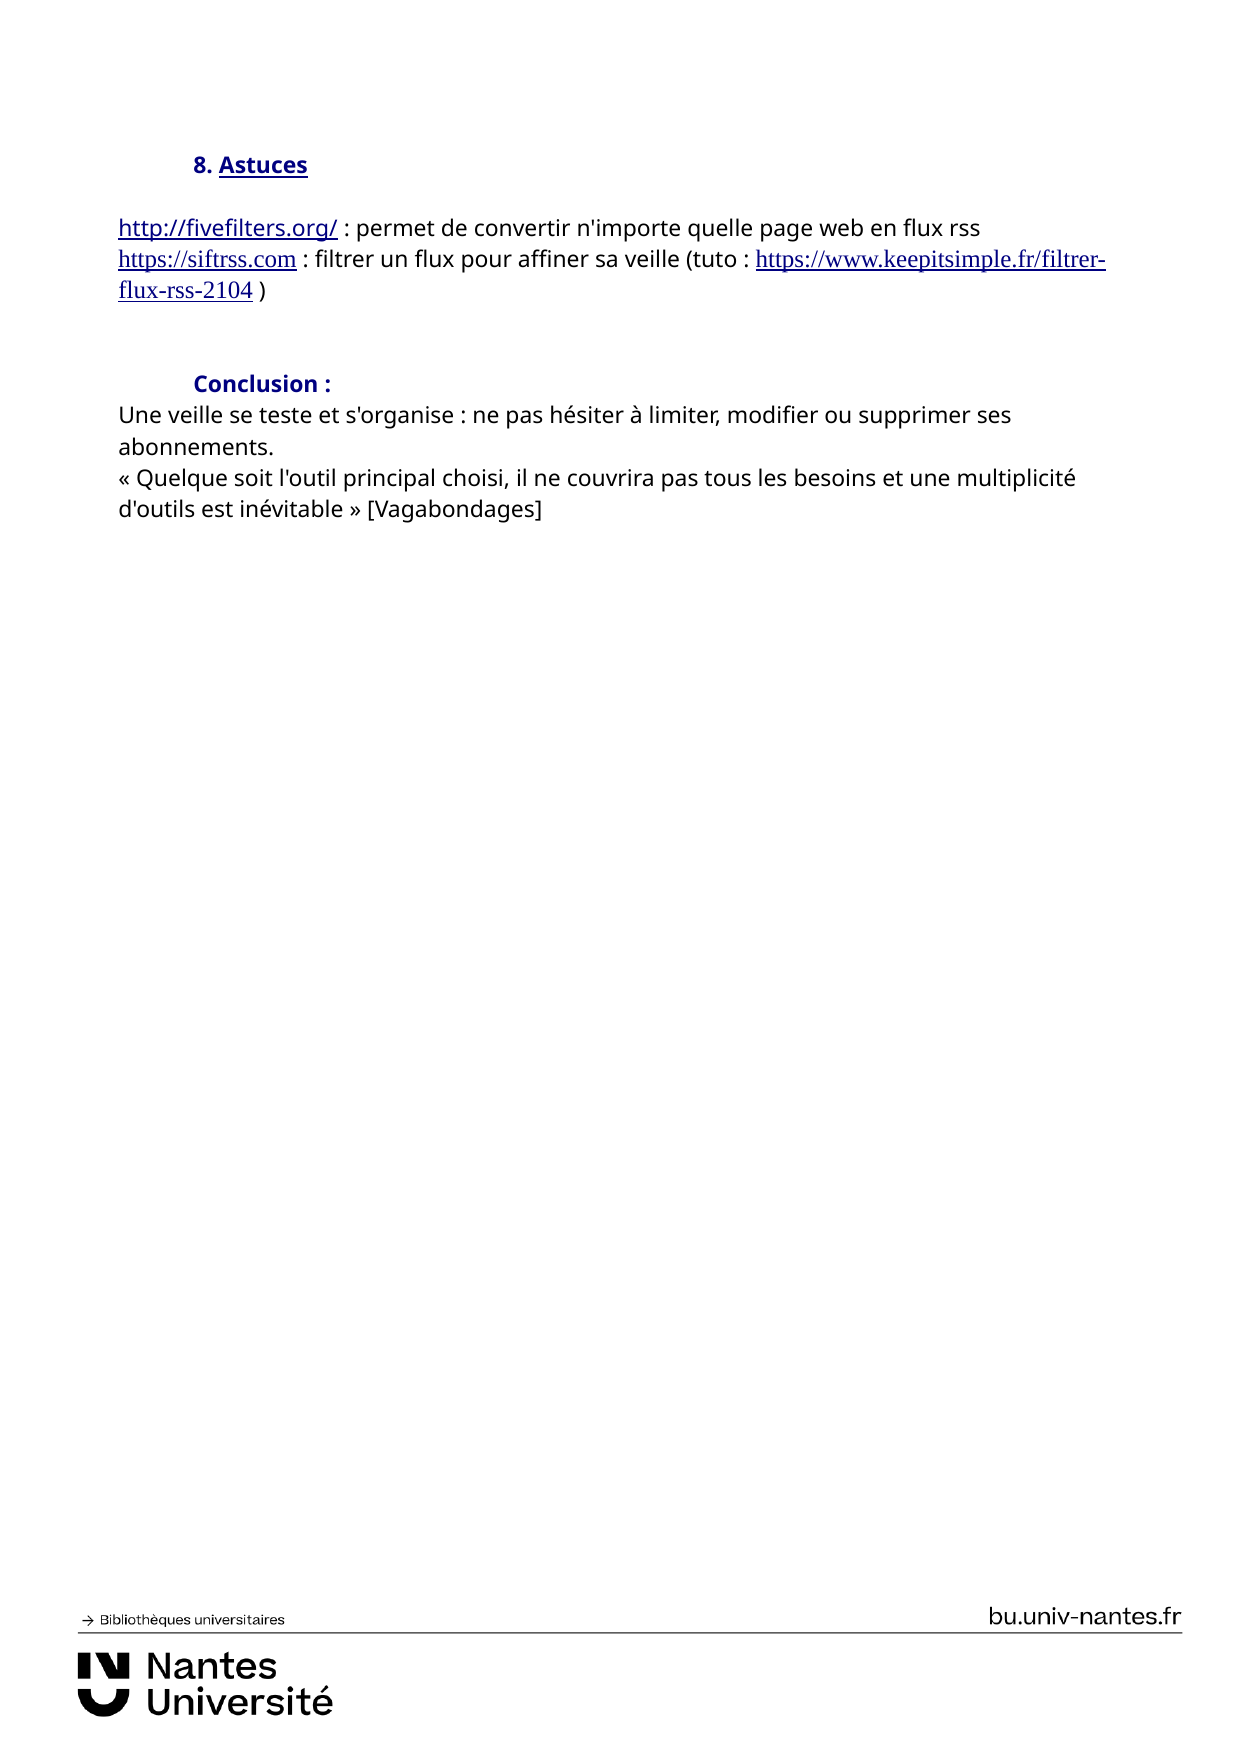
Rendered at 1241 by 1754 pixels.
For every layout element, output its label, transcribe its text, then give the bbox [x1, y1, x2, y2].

text https://siftrss.com : filtrer un flux pour affiner sa veille (tuto : https://www.keepitsimple.fr/filtrer-flux-rss-2104 ) [118, 243, 1122, 306]
subtitle Conclusion : [156, 368, 1122, 399]
picture [0, 0, 1241, 1754]
list 8. Astuces [156, 149, 1122, 181]
text http://fivefilters.org/ : permet de convertir n'importe quelle page web en flux rss [118, 212, 1122, 243]
text « Quelque soit l'outil principal choisi, il ne couvrira pas tous les besoins et une multiplicité d'outils est inévitable » [Vagabondages] [118, 462, 1122, 556]
text Une veille se teste et s'organise : ne pas hésiter à limiter, modifier ou supprimer ses abonnements. [118, 399, 1122, 462]
